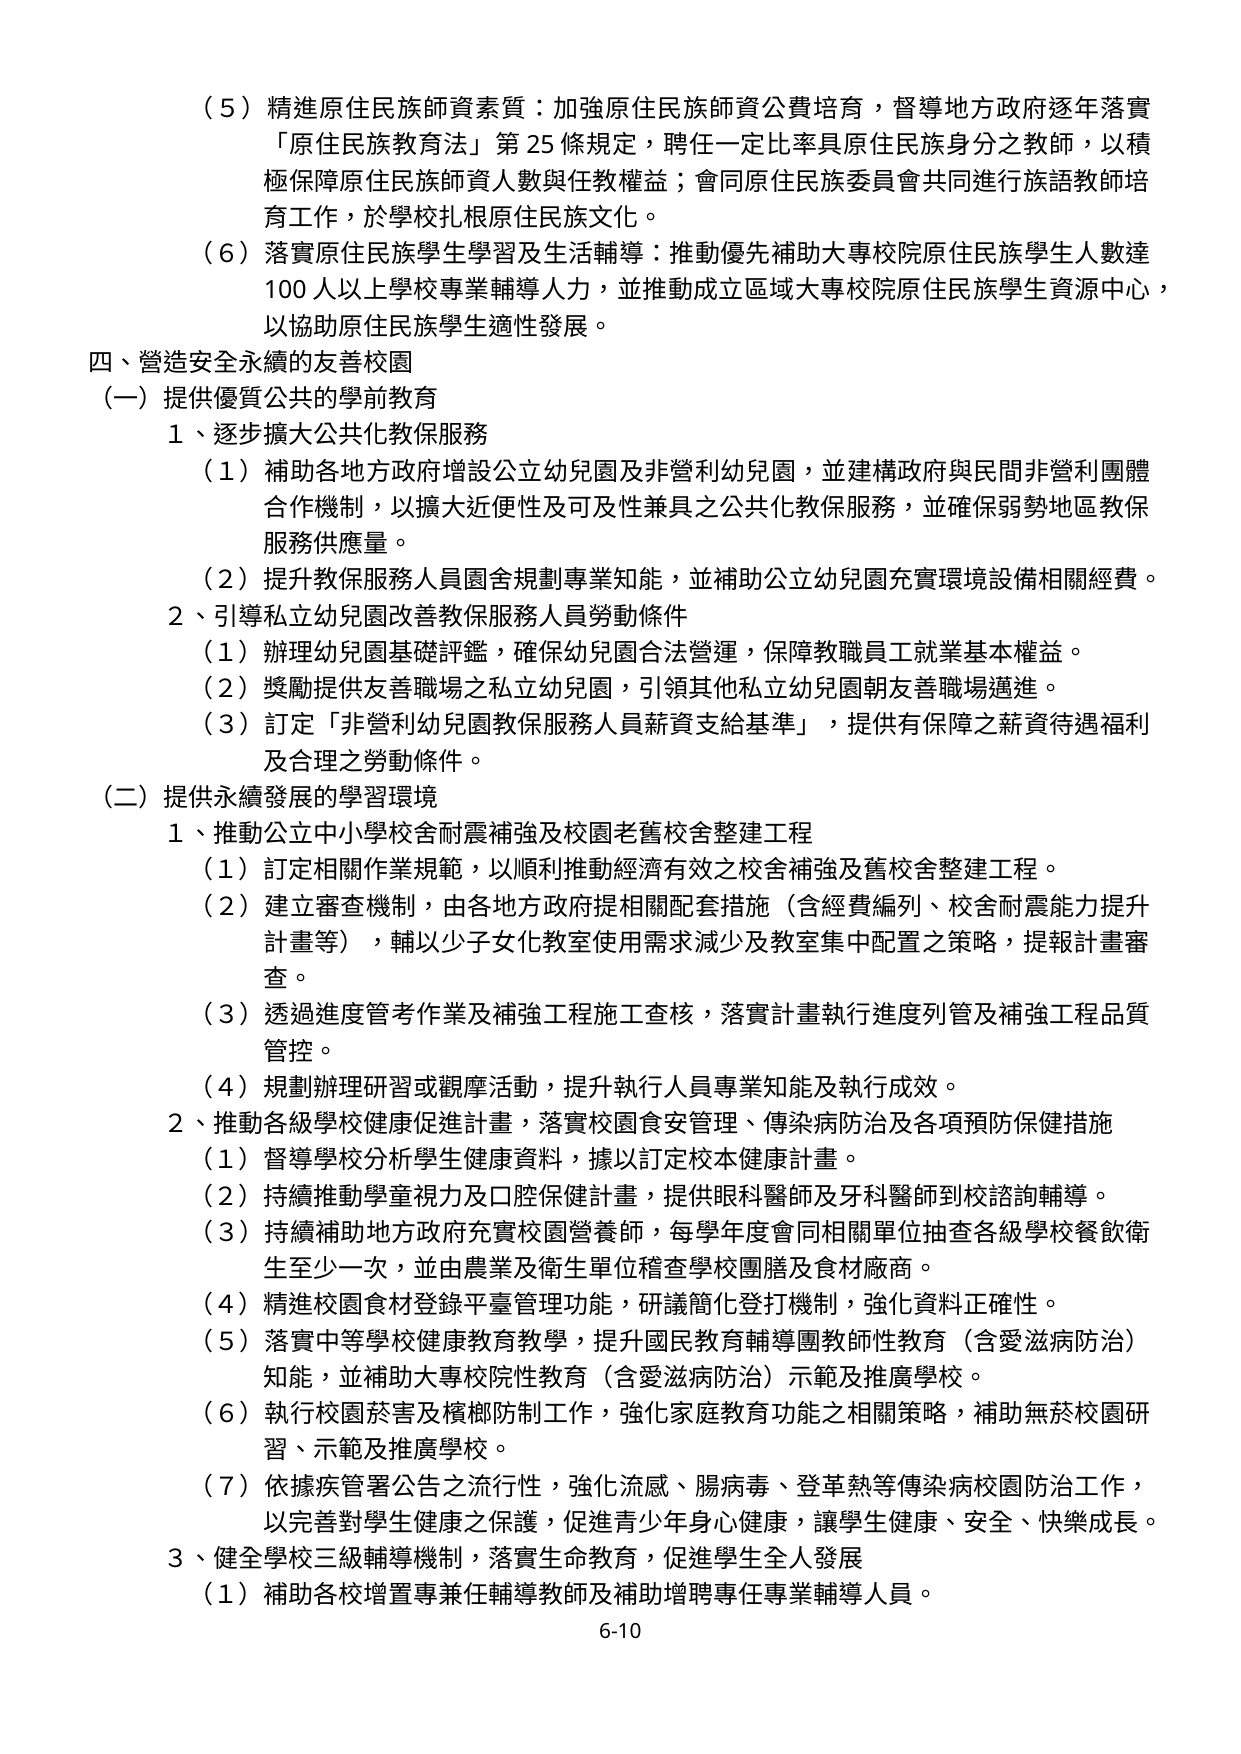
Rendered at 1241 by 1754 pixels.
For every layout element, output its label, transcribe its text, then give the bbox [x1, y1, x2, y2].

text （１）補助各地方政府增設公立幼兒園及非營利幼兒園，並建構政府與民間非營利團體合作機制，以擴大近便性及可及性兼具之公共化教保服務，並確保弱勢地區教保服務供應量。 [189, 451, 1152, 560]
text （４）規劃辦理研習或觀摩活動，提升執行人員專業知能及執行成效。 [189, 1067, 1152, 1104]
text （１）訂定相關作業規範，以順利推動經濟有效之校舍補強及舊校舍整建工程。 [189, 850, 1152, 886]
text （４）精進校園食材登錄平臺管理功能，研議簡化登打機制，強化資料正確性。 [189, 1285, 1152, 1321]
text （１）督導學校分析學生健康資料，據以訂定校本健康計畫。 [189, 1140, 1152, 1176]
text （２）獎勵提供友善職場之私立幼兒園，引領其他私立幼兒園朝友善職場邁進。 [189, 669, 1152, 705]
text （５）精進原住民族師資素質：加強原住民族師資公費培育，督導地方政府逐年落實「原住民族教育法」第25條規定，聘任一定比率具原住民族身分之教師，以積極保障原住民族師資人數與任教權益；會同原住民族委員會共同進行族語教師培育工作，於學校扎根原住民族文化。 [189, 89, 1152, 234]
text ２、推動各級學校健康促進計畫，落實校園食安管理、傳染病防治及各項預防保健措施 [164, 1104, 1152, 1140]
text （二）提供永續發展的學習環境 [89, 777, 1152, 814]
text 四、營造安全永續的友善校園 [89, 342, 1152, 379]
text （３）透過進度管考作業及補強工程施工查核，落實計畫執行進度列管及補強工程品質管控。 [189, 995, 1152, 1067]
text （３）持續補助地方政府充實校園營養師，每學年度會同相關單位抽查各級學校餐飲衛生至少一次，並由農業及衛生單位稽查學校團膳及食材廠商。 [189, 1212, 1152, 1285]
text （２）提升教保服務人員園舍規劃專業知能，並補助公立幼兒園充實環境設備相關經費。 [189, 560, 1152, 596]
text （３）訂定「非營利幼兒園教保服務人員薪資支給基準」，提供有保障之薪資待遇福利及合理之勞動條件。 [189, 705, 1152, 777]
text （６）落實原住民族學生學習及生活輔導：推動優先補助大專校院原住民族學生人數達100人以上學校專業輔導人力，並推動成立區域大專校院原住民族學生資源中心，以協助原住民族學生適性發展。 [189, 234, 1152, 342]
text （２）持續推動學童視力及口腔保健計畫，提供眼科醫師及牙科醫師到校諮詢輔導。 [189, 1176, 1152, 1212]
text １、逐步擴大公共化教保服務 [164, 415, 1152, 451]
text ３、健全學校三級輔導機制，落實生命教育，促進學生全人發展 [164, 1539, 1152, 1575]
text １、推動公立中小學校舍耐震補強及校園老舊校舍整建工程 [164, 814, 1152, 850]
text （２）建立審查機制，由各地方政府提相關配套措施（含經費編列、校舍耐震能力提升計畫等），輔以少子女化教室使用需求減少及教室集中配置之策略，提報計畫審查。 [189, 886, 1152, 995]
text （１）補助各校增置專兼任輔導教師及補助增聘專任專業輔導人員。 [189, 1575, 1152, 1611]
text （７）依據疾管署公告之流行性，強化流感、腸病毒、登革熱等傳染病校園防治工作，以完善對學生健康之保護，促進青少年身心健康，讓學生健康、安全、快樂成長。 [189, 1466, 1152, 1539]
text （５）落實中等學校健康教育教學，提升國民教育輔導團教師性教育（含愛滋病防治）知能，並補助大專校院性教育（含愛滋病防治）示範及推廣學校。 [189, 1321, 1152, 1394]
text （１）辦理幼兒園基礎評鑑，確保幼兒園合法營運，保障教職員工就業基本權益。 [189, 632, 1152, 669]
text （一）提供優質公共的學前教育 [89, 379, 1152, 415]
text ２、引導私立幼兒園改善教保服務人員勞動條件 [164, 596, 1152, 632]
text （６）執行校園菸害及檳榔防制工作，強化家庭教育功能之相關策略，補助無菸校園研習、示範及推廣學校。 [189, 1394, 1152, 1466]
